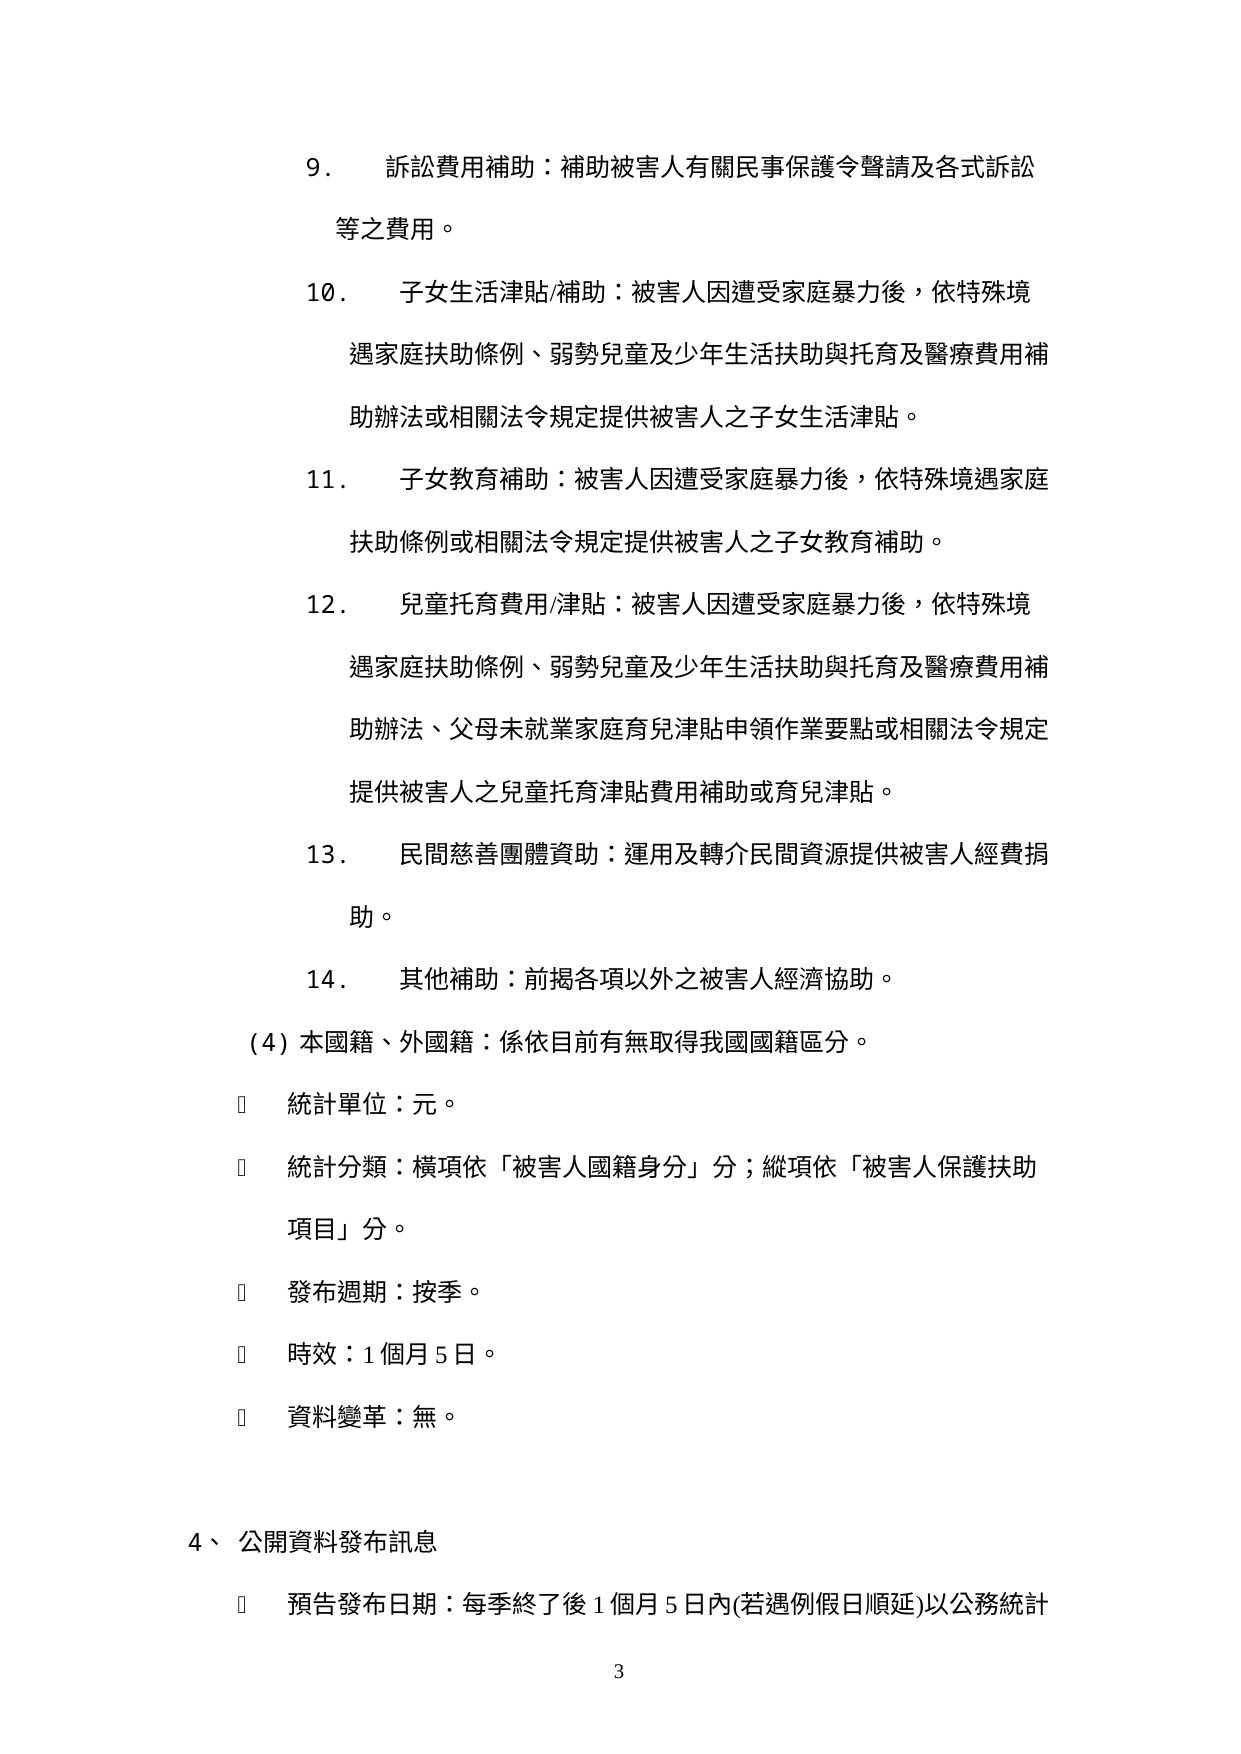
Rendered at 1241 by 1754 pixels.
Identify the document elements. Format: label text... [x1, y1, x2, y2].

list 預告發布日期：每季終了後1個月5日內(若遇例假日順延)以公務統計 [237, 1561, 1050, 1624]
list 統計單位：元。 [237, 1061, 1050, 1124]
list 資料變革：無。 [237, 1374, 1050, 1436]
list 訴訟費用補助：補助被害人有關民事保護令聲請及各式訴訟等之費用。 [305, 124, 1050, 249]
list 發布週期：按季。 [237, 1249, 1050, 1311]
list 其他補助：前揭各項以外之被害人經濟協助。 [305, 936, 1050, 999]
list 子女教育補助：被害人因遭受家庭暴力後，依特殊境遇家庭扶助條例或相關法令規定提供被害人之子女教育補助。 [305, 436, 1050, 561]
list 本國籍、外國籍：係依目前有無取得我國國籍區分。 [246, 999, 1050, 1061]
list 民間慈善團體資助：運用及轉介民間資源提供被害人經費捐助。 [305, 811, 1050, 936]
list 統計分類：橫項依「被害人國籍身分」分；縱項依「被害人保護扶助項目」分。 [237, 1124, 1050, 1249]
list 兒童托育費用/津貼：被害人因遭受家庭暴力後，依特殊境遇家庭扶助條例、弱勢兒童及少年生活扶助與托育及醫療費用補助辦法、父母未就業家庭育兒津貼申領作業要點或相關法令規定提供被害人之兒童托育津貼費用補助或育兒津貼。 [305, 561, 1050, 811]
list 時效：1個月5日。 [237, 1311, 1050, 1374]
list 公開資料發布訊息 [187, 1499, 1050, 1561]
list 子女生活津貼/補助：被害人因遭受家庭暴力後，依特殊境遇家庭扶助條例、弱勢兒童及少年生活扶助與托育及醫療費用補助辦法或相關法令規定提供被害人之子女生活津貼。 [305, 249, 1050, 436]
